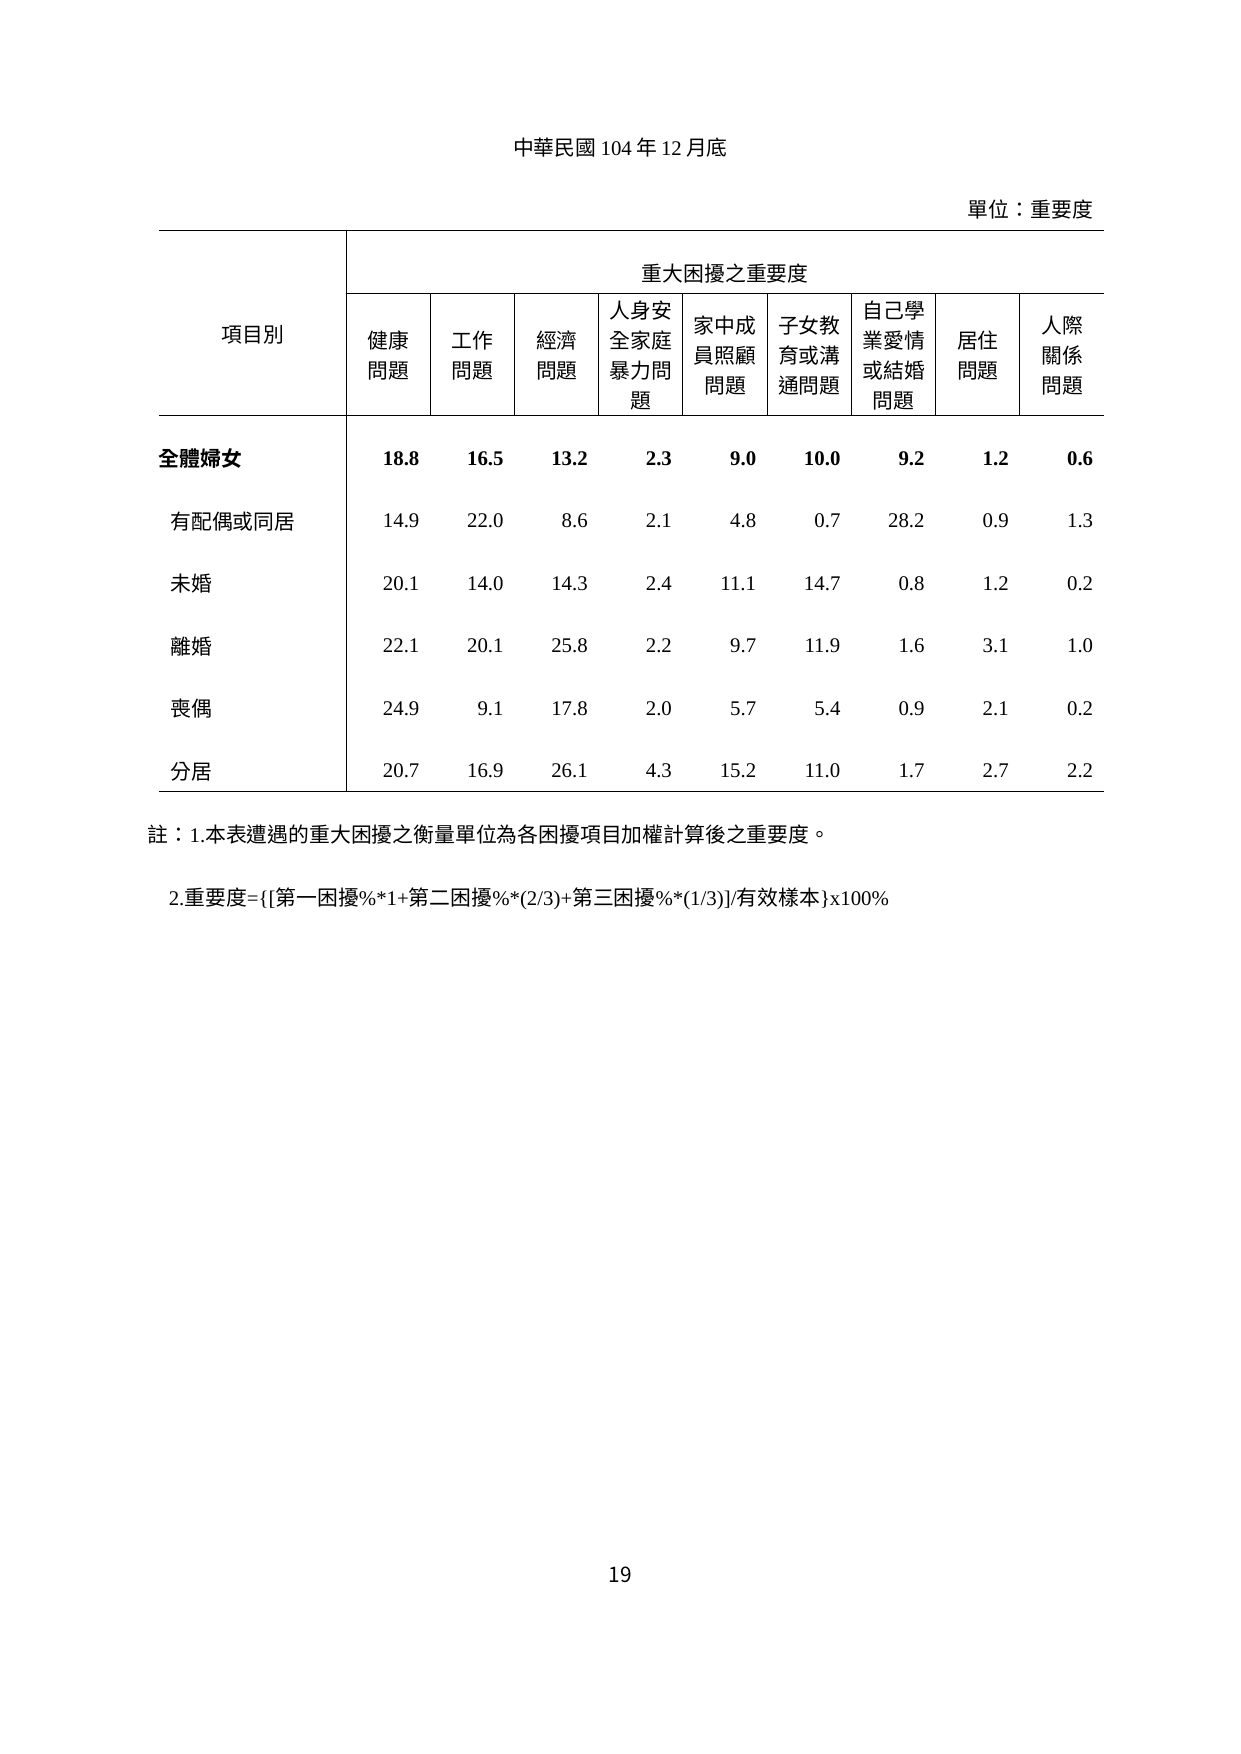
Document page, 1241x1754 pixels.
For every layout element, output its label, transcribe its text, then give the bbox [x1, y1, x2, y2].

table_cell 9.0 [683, 416, 767, 478]
table_cell 1.0 [1020, 604, 1104, 666]
table_cell 4.8 [683, 479, 767, 541]
table_cell 離婚 [159, 604, 346, 666]
table_cell 0.6 [1020, 416, 1104, 478]
table_cell 1.2 [936, 541, 1020, 603]
table_cell 26.1 [514, 729, 599, 791]
table_cell 3.1 [936, 604, 1020, 666]
table_cell 0.9 [851, 666, 936, 728]
table_cell 20.1 [430, 604, 514, 666]
table_cell 28.2 [851, 479, 936, 541]
table_cell 健康 問題 [347, 294, 430, 415]
table_cell 2.4 [599, 541, 683, 603]
table_cell 14.7 [767, 541, 851, 603]
table_cell 1.6 [851, 604, 936, 666]
table_cell 18.8 [347, 416, 430, 478]
table_cell 13.2 [514, 416, 599, 478]
table_cell 工作 問題 [431, 294, 514, 415]
table_cell 1.2 [936, 416, 1020, 478]
table_cell 16.9 [430, 729, 514, 791]
table_cell 全體婦女 [159, 416, 346, 478]
table_cell 11.0 [767, 729, 851, 791]
text 2.重要度={[第一困擾%*1+第二困擾%*(2/3)+第三困擾%*(1/3)]/有效樣本}x100% [148, 854, 1092, 917]
table_cell 0.7 [767, 479, 851, 541]
table_cell 2.1 [936, 666, 1020, 728]
table_cell 經濟 問題 [515, 294, 598, 415]
table_cell 有配偶或同居 [159, 479, 346, 541]
table_cell 15.2 [683, 729, 767, 791]
table_cell 2.2 [599, 604, 683, 666]
table_cell 14.0 [430, 541, 514, 603]
table_cell 居住 問題 [936, 294, 1019, 415]
table_cell 11.1 [683, 541, 767, 603]
table_cell 0.9 [936, 479, 1020, 541]
text 單位：重要度 [148, 167, 1092, 229]
table_cell 2.1 [599, 479, 683, 541]
table_cell 5.4 [767, 666, 851, 728]
table_cell 0.8 [851, 541, 936, 603]
table_header 項目別 [159, 231, 346, 415]
table_cell 0.2 [1020, 666, 1104, 728]
table_cell 人身安全家庭暴力問題 [599, 294, 682, 415]
table_cell 24.9 [347, 666, 430, 728]
table_cell 25.8 [514, 604, 599, 666]
table_cell 20.7 [347, 729, 430, 791]
table_cell 自己學業愛情或結婚問題 [852, 294, 935, 415]
table_cell 人際 關係 問題 [1020, 294, 1104, 415]
table_cell 22.1 [347, 604, 430, 666]
table_cell 9.1 [430, 666, 514, 728]
table_cell 17.8 [514, 666, 599, 728]
table_cell 分居 [159, 729, 346, 791]
table_header 重大困擾之重要度 [347, 231, 1104, 293]
table_cell 2.7 [936, 729, 1020, 791]
text 註：1.本表遭遇的重大困擾之衡量單位為各困擾項目加權計算後之重要度。 [148, 792, 1092, 854]
table_cell 2.3 [599, 416, 683, 478]
table_cell 4.3 [599, 729, 683, 791]
table_cell 5.7 [683, 666, 767, 728]
table_cell 2.2 [1020, 729, 1104, 791]
table_cell 子女教育或溝通問題 [768, 294, 851, 415]
table_cell 9.2 [851, 416, 936, 478]
table_cell 14.3 [514, 541, 599, 603]
table_cell 11.9 [767, 604, 851, 666]
text 中華民國104年12月底 [148, 104, 1092, 167]
table_cell 0.2 [1020, 541, 1104, 603]
table_cell 14.9 [347, 479, 430, 541]
table_cell 10.0 [767, 416, 851, 478]
table_cell 2.0 [599, 666, 683, 728]
table_cell 未婚 [159, 541, 346, 603]
table_cell 16.5 [430, 416, 514, 478]
table_cell 家中成員照顧問題 [683, 294, 767, 415]
table_cell 20.1 [347, 541, 430, 603]
table_cell 喪偶 [159, 666, 346, 728]
table_cell 1.3 [1020, 479, 1104, 541]
table_cell 9.7 [683, 604, 767, 666]
table_cell 8.6 [514, 479, 599, 541]
table_cell 1.7 [851, 729, 936, 791]
table_cell 22.0 [430, 479, 514, 541]
